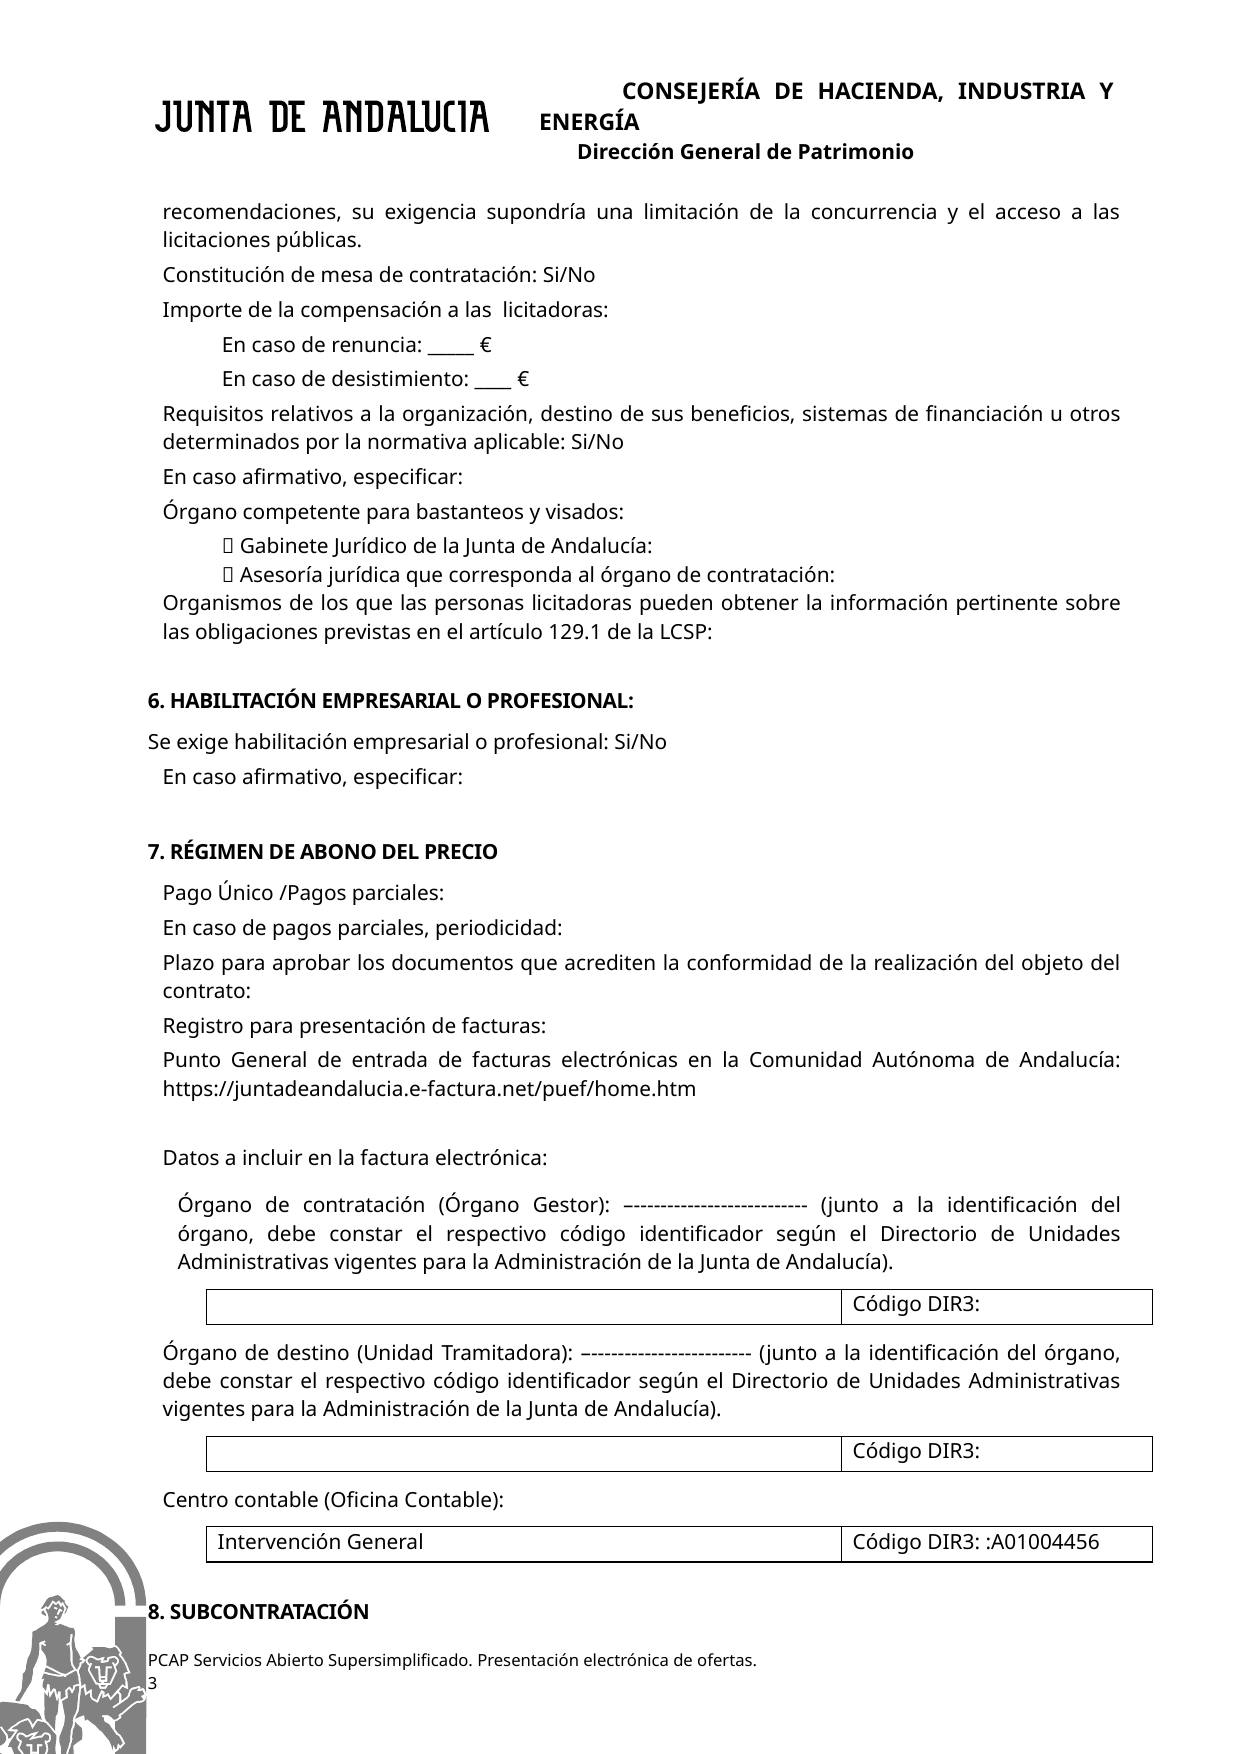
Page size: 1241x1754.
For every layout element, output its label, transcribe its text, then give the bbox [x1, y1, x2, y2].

text 6. HABILITACIÓN EMPRESARIAL O PROFESIONAL: [148, 686, 1122, 715]
text Punto General de entrada de facturas electrónicas en la Comunidad Autónoma de Andalucía: https://juntadeandalucia.e-factura.net/puef/home.htm [162, 1046, 1122, 1102]
table_header Código DIR3: [842, 1437, 1152, 1471]
text Pago Único /Pagos parciales: [162, 878, 1122, 907]
text Importe de la compensación a las licitadoras: [162, 295, 1122, 323]
text En caso afirmativo, especificar: [162, 762, 1122, 790]
table_header Código DIR3: :A01004456 [842, 1527, 1152, 1561]
text Plazo para aprobar los documentos que acrediten la conformidad de la realización del objeto del contrato: [162, 948, 1122, 1005]
text Registro para presentación de facturas: [162, 1011, 1122, 1039]
table_header Intervención General [207, 1527, 841, 1561]
text En caso de pagos parciales, periodicidad: [162, 913, 1122, 942]
text Órgano de destino (Unidad Tramitadora): –------------------------ (junto a la identificación del órgano, debe constar el respectivo código identificador según el Directorio de Unidades Administrativas vigentes para la Administración de la Junta de Andalucía). [162, 1338, 1122, 1423]
text En caso de desistimiento: ____ € [222, 364, 1122, 393]
text Órgano competente para bastanteos y visados: [162, 497, 1122, 525]
table_header [207, 1437, 841, 1471]
text recomendaciones, su exigencia supondría una limitación de la concurrencia y el acceso a las licitaciones públicas. [162, 197, 1122, 254]
text Organismos de los que las personas licitadoras pueden obtener la información pertinente sobre las obligaciones previstas en el artículo 129.1 de la LCSP: [162, 588, 1122, 645]
table_header [207, 1290, 841, 1324]
text Datos a incluir en la factura electrónica: [162, 1143, 1122, 1172]
text Constitución de mesa de contratación: Si/No [162, 260, 1122, 289]
text 8. SUBCONTRATACIÓN [151, 1597, 1122, 1626]
text En caso de renuncia: _____ € [222, 330, 1122, 358]
text  Asesoría jurídica que corresponda al órgano de contratación: [162, 560, 1122, 588]
text  Gabinete Jurídico de la Junta de Andalucía: [148, 532, 1122, 560]
table_header Código DIR3: [842, 1290, 1152, 1324]
text Centro contable (Oficina Contable): [162, 1485, 1122, 1513]
text En caso afirmativo, especificar: [162, 462, 1122, 491]
text Órgano de contratación (Órgano Gestor): –-------------------------- (junto a la identificación del órgano, debe constar el respectivo código identificador según el Directorio de Unidades Administrativas vigentes para la Administración de la Junta de Andalucía). [177, 1191, 1122, 1276]
text Se exige habilitación empresarial o profesional: Si/No [148, 727, 1122, 756]
text Requisitos relativos a la organización, destino de sus beneficios, sistemas de financiación u otros determinados por la normativa aplicable: Si/No [162, 399, 1122, 456]
text 7. RÉGIMEN DE ABONO DEL PRECIO [148, 837, 1122, 866]
